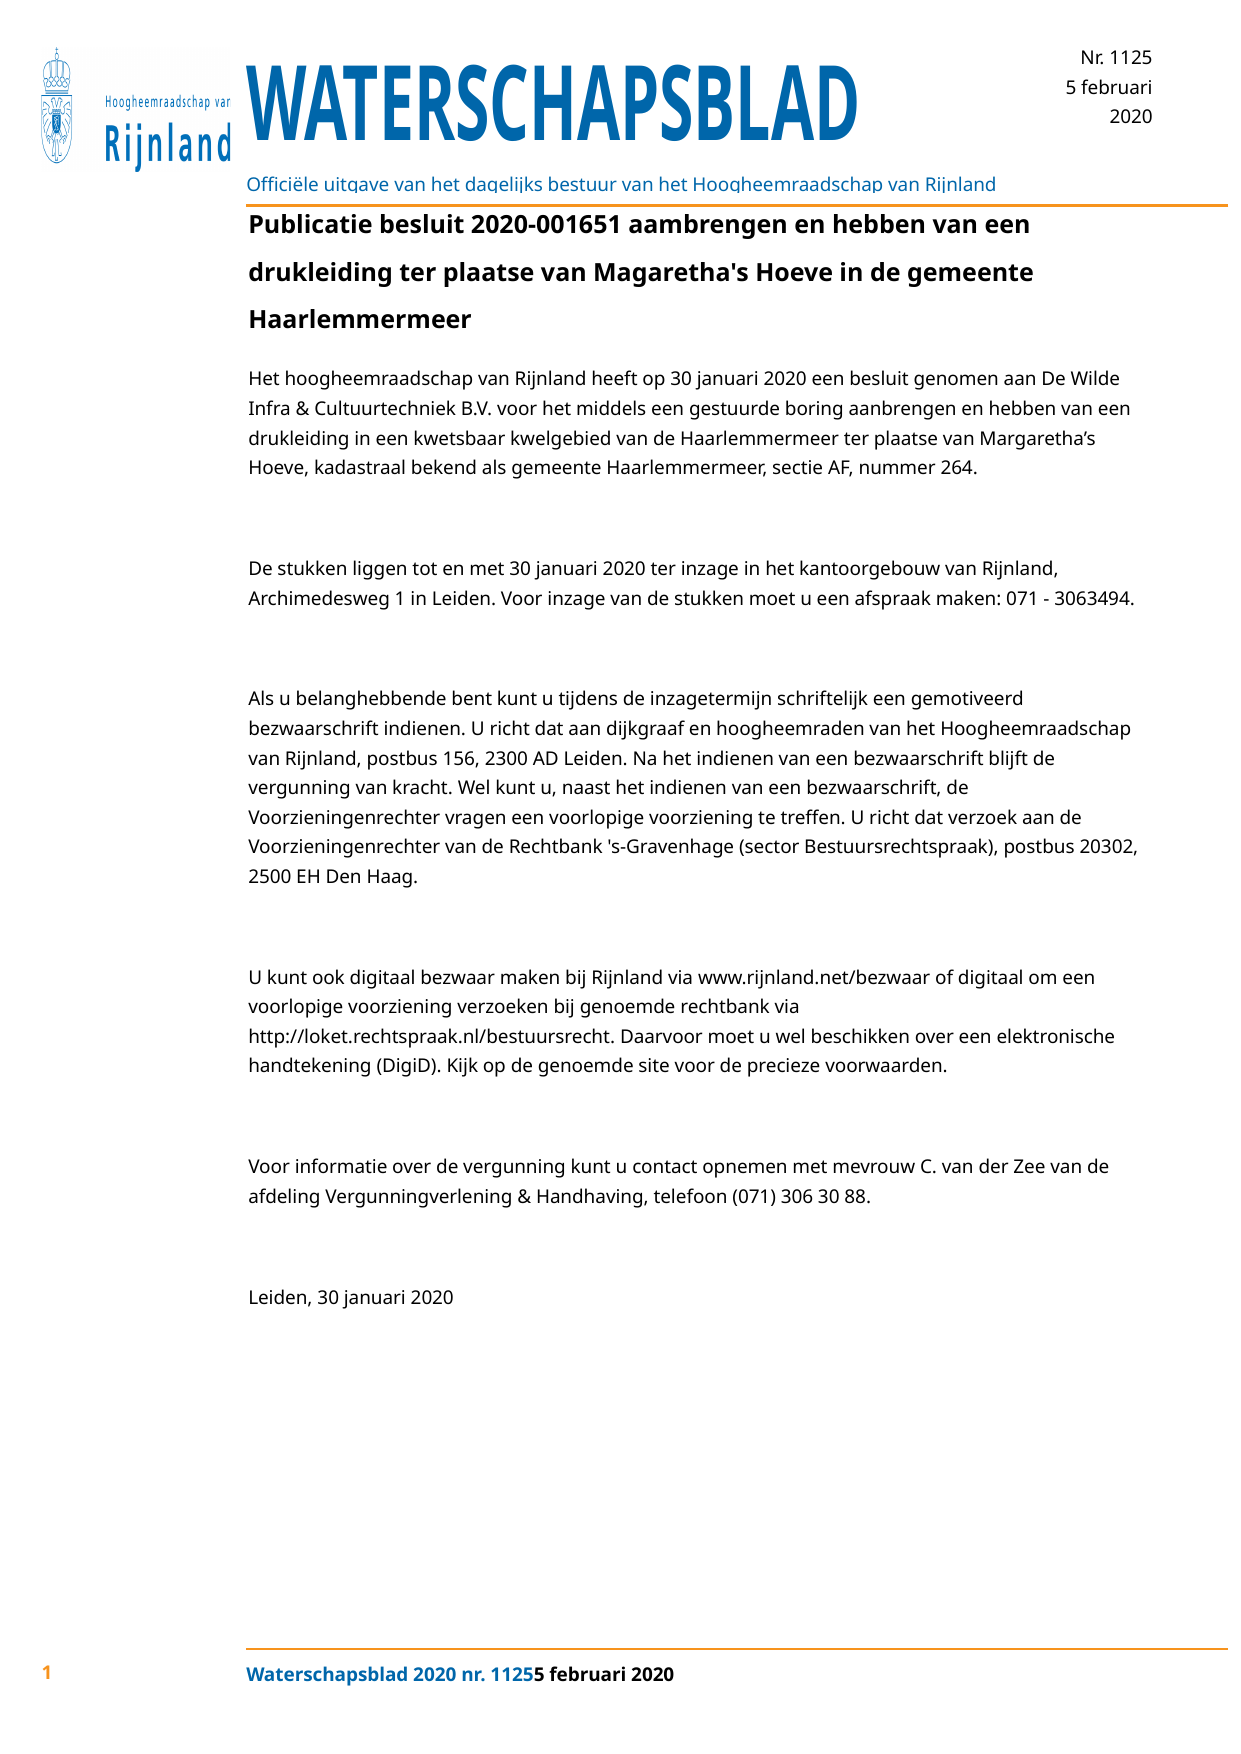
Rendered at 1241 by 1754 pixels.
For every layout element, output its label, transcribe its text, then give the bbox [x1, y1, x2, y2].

text Voor informatie over de vergunning kunt u contact opnemen met mevrouw C. van der Zee van de afdeling Vergunningverlening & Handhaving, telefoon (071) 306 30 88. [248, 1153, 1152, 1209]
text U kunt ook digitaal bezwaar maken bij Rijnland via www.rijnland.net/bezwaar of digitaal om een voorlopige voorziening verzoeken bij genoemde rechtbank via http://loket.rechtspraak.nl/bestuursrecht. Daarvoor moet u wel beschikken over een elektronische handtekening (DigiD). Kijk op de genoemde site voor de precieze voorwaarden. [248, 964, 1152, 1078]
text Als u belanghebbende bent kunt u tijdens de inzagetermijn schriftelijk een gemotiveerd bezwaarschrift indienen. U richt dat aan dijkgraaf en hoogheemraden van het Hoogheemraadschap van Rijnland, postbus 156, 2300 AD Leiden. Na het indienen van een bezwaarschrift blijft de vergunning van kracht. Wel kunt u, naast het indienen van een bezwaarschrift, de Voorzieningenrechter vragen een voorlopige voorziening te treffen. U richt dat verzoek aan de Voorzieningenrechter van de Rechtbank 's-Gravenhage (sector Bestuursrechtspraak), postbus 20302, 2500 EH Den Haag. [248, 686, 1152, 889]
text Het hoogheemraadschap van Rijnland heeft op 30 januari 2020 een besluit genomen aan De Wilde Infra & Cultuurtechniek B.V. voor het middels een gestuurde boring aanbrengen en hebben van een drukleiding in een kwetsbaar kwelgebied van de Haarlemmermeer ter plaatse van Margaretha’s Hoeve, kadastraal bekend als gemeente Haarlemmermeer, sectie AF, nummer 264. [248, 366, 1152, 480]
text Leiden, 30 januari 2020 [248, 1284, 1152, 1309]
text Publicatie besluit 2020-001651 aambrengen en hebben van een drukleiding ter plaatse van Magaretha's Hoeve in de gemeente Haarlemmermeer [248, 207, 1152, 336]
picture [41, 47, 231, 172]
text De stukken liggen tot en met 30 januari 2020 ter inzage in het kantoorgebouw van Rijnland, Archimedesweg 1 in Leiden. Voor inzage van de stukken moet u een afspraak maken: 071 - 3063494. [248, 555, 1152, 610]
